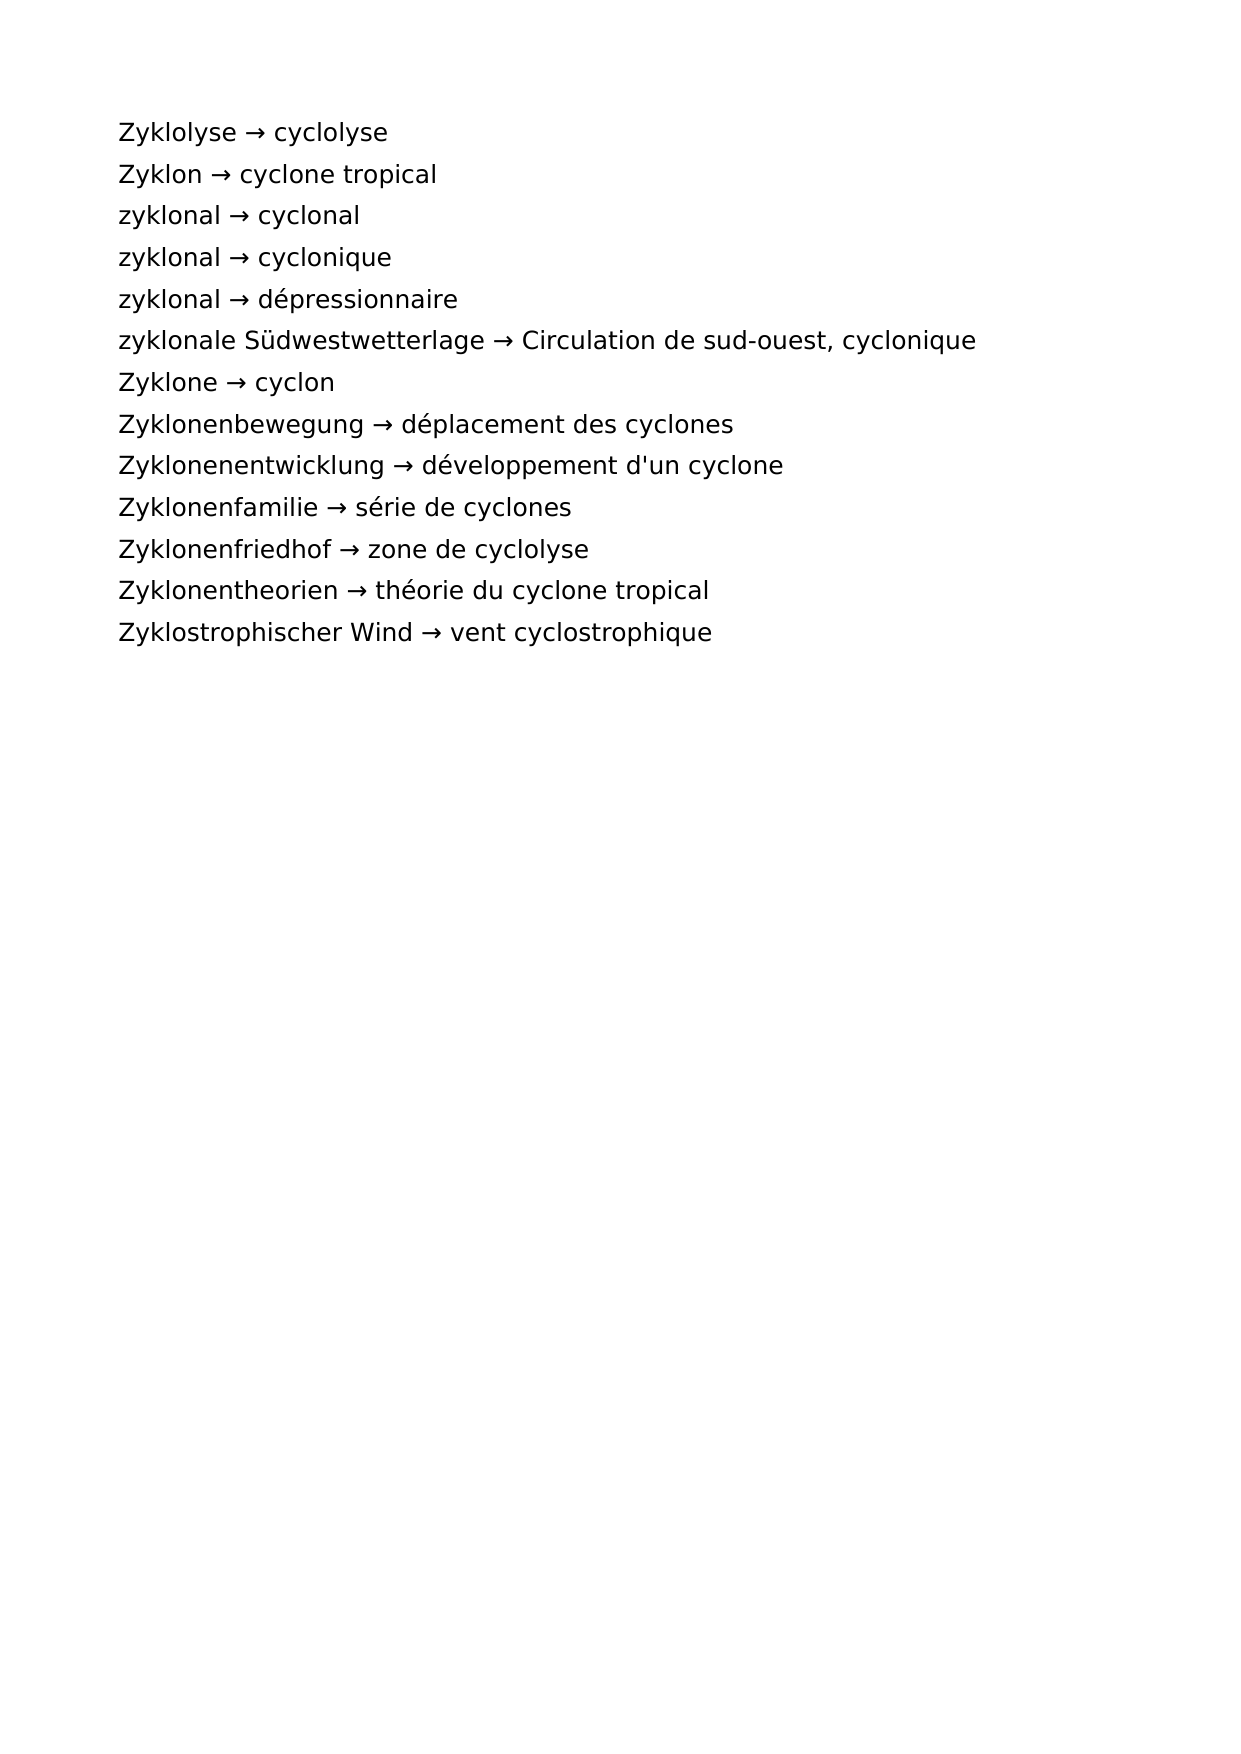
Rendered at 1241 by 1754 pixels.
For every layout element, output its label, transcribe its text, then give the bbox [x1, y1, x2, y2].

text Zyklonenfriedhof → zone de cyclolyse [118, 535, 1122, 564]
text Zyklone → cyclon [118, 368, 1122, 397]
text Zyklonenbewegung → déplacement des cyclones [118, 410, 1122, 439]
text Zyklonentheorien → théorie du cyclone tropical [118, 576, 1122, 606]
text zyklonal → cyclonal [118, 201, 1122, 231]
text zyklonal → cyclonique [118, 243, 1122, 272]
text Zyklolyse → cyclolyse [118, 118, 1122, 147]
text zyklonal → dépressionnaire [118, 285, 1122, 314]
text zyklonale Südwestwetterlage → Circulation de sud-ouest, cyclonique [118, 326, 1122, 356]
text Zyklonenfamilie → série de cyclones [118, 493, 1122, 522]
text Zyklon → cyclone tropical [118, 160, 1122, 189]
text Zyklonenentwicklung → développement d'un cyclone [118, 451, 1122, 481]
text Zyklostrophischer Wind → vent cyclostrophique [118, 618, 1122, 647]
